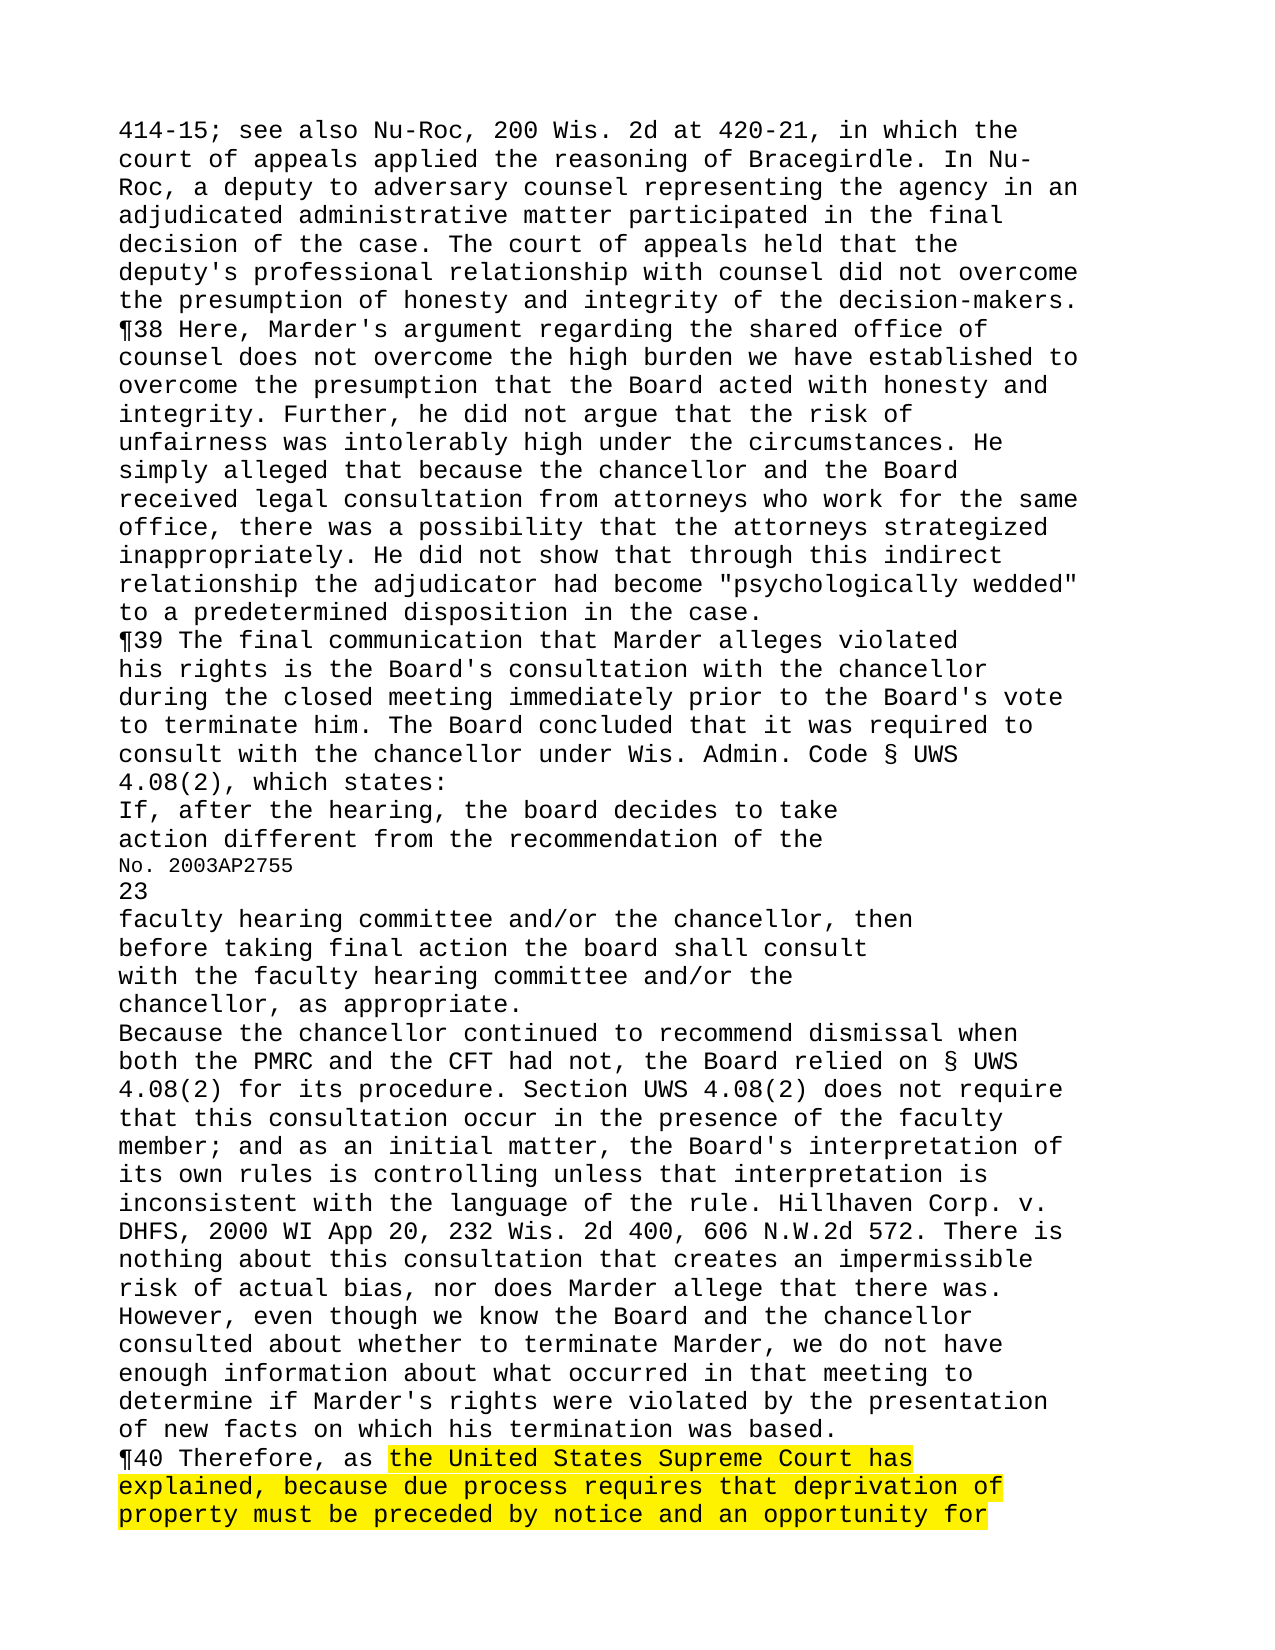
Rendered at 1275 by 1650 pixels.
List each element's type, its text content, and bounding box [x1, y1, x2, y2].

text faculty hearing committee and/or the chancellor, then [118, 907, 1157, 935]
text Roc, a deputy to adversary counsel representing the agency in an [118, 175, 1157, 203]
text property must be preceded by notice and an opportunity for [118, 1502, 1157, 1530]
text that this consultation occur in the presence of the faculty [118, 1105, 1157, 1133]
text 23 [118, 878, 1157, 907]
text enough information about what occurred in that meeting to [118, 1360, 1157, 1388]
text integrity. Further, he did not argue that the risk of [118, 401, 1157, 430]
text No. 2003AP2755 [118, 855, 1157, 878]
text office, there was a possibility that the attorneys strategized [118, 515, 1157, 543]
text of new facts on which his termination was based. [118, 1417, 1157, 1445]
text its own rules is controlling unless that interpretation is [118, 1162, 1157, 1190]
text court of appeals applied the reasoning of Bracegirdle. In Nu- [118, 146, 1157, 175]
text explained, because due process requires that deprivation of [118, 1473, 1157, 1502]
text decision of the case. The court of appeals held that the [118, 231, 1157, 260]
text ¶40 Therefore, as the United States Supreme Court has [118, 1445, 1157, 1473]
text inconsistent with the language of the rule. Hillhaven Corp. v. [118, 1190, 1157, 1218]
text both the PMRC and the CFT had not, the Board relied on § UWS [118, 1048, 1157, 1077]
text action different from the recommendation of the [118, 826, 1157, 855]
text risk of actual bias, nor does Marder allege that there was. [118, 1275, 1157, 1303]
text determine if Marder's rights were violated by the presentation [118, 1388, 1157, 1417]
text 4.08(2) for its procedure. Section UWS 4.08(2) does not require [118, 1077, 1157, 1105]
text to a predetermined disposition in the case. [118, 600, 1157, 628]
text with the faculty hearing committee and/or the [118, 963, 1157, 992]
text received legal consultation from attorneys who work for the same [118, 486, 1157, 515]
text inappropriately. He did not show that through this indirect [118, 543, 1157, 571]
text unfairness was intolerably high under the circumstances. He [118, 430, 1157, 458]
text his rights is the Board's consultation with the chancellor [118, 656, 1157, 685]
text counsel does not overcome the high burden we have established to [118, 345, 1157, 373]
text consult with the chancellor under Wis. Admin. Code § UWS [118, 741, 1157, 770]
text relationship the adjudicator had become "psychologically wedded" [118, 571, 1157, 600]
text If, after the hearing, the board decides to take [118, 798, 1157, 826]
text simply alleged that because the chancellor and the Board [118, 458, 1157, 486]
text 414-15; see also Nu-Roc, 200 Wis. 2d at 420-21, in which the [118, 118, 1157, 146]
text consulted about whether to terminate Marder, we do not have [118, 1332, 1157, 1360]
text to terminate him. The Board concluded that it was required to [118, 713, 1157, 741]
text Because the chancellor continued to recommend dismissal when [118, 1020, 1157, 1048]
text during the closed meeting immediately prior to the Board's vote [118, 685, 1157, 713]
text nothing about this consultation that creates an impermissible [118, 1247, 1157, 1275]
text before taking final action the board shall consult [118, 935, 1157, 963]
text overcome the presumption that the Board acted with honesty and [118, 373, 1157, 401]
text the presumption of honesty and integrity of the decision-makers. [118, 288, 1157, 316]
text However, even though we know the Board and the chancellor [118, 1303, 1157, 1332]
text deputy's professional relationship with counsel did not overcome [118, 260, 1157, 288]
text 4.08(2), which states: [118, 770, 1157, 798]
text DHFS, 2000 WI App 20, 232 Wis. 2d 400, 606 N.W.2d 572. There is [118, 1218, 1157, 1247]
text adjudicated administrative matter participated in the final [118, 203, 1157, 231]
text ¶38 Here, Marder's argument regarding the shared office of [118, 316, 1157, 345]
text ¶39 The final communication that Marder alleges violated [118, 628, 1157, 656]
text chancellor, as appropriate. [118, 992, 1157, 1020]
text member; and as an initial matter, the Board's interpretation of [118, 1133, 1157, 1162]
